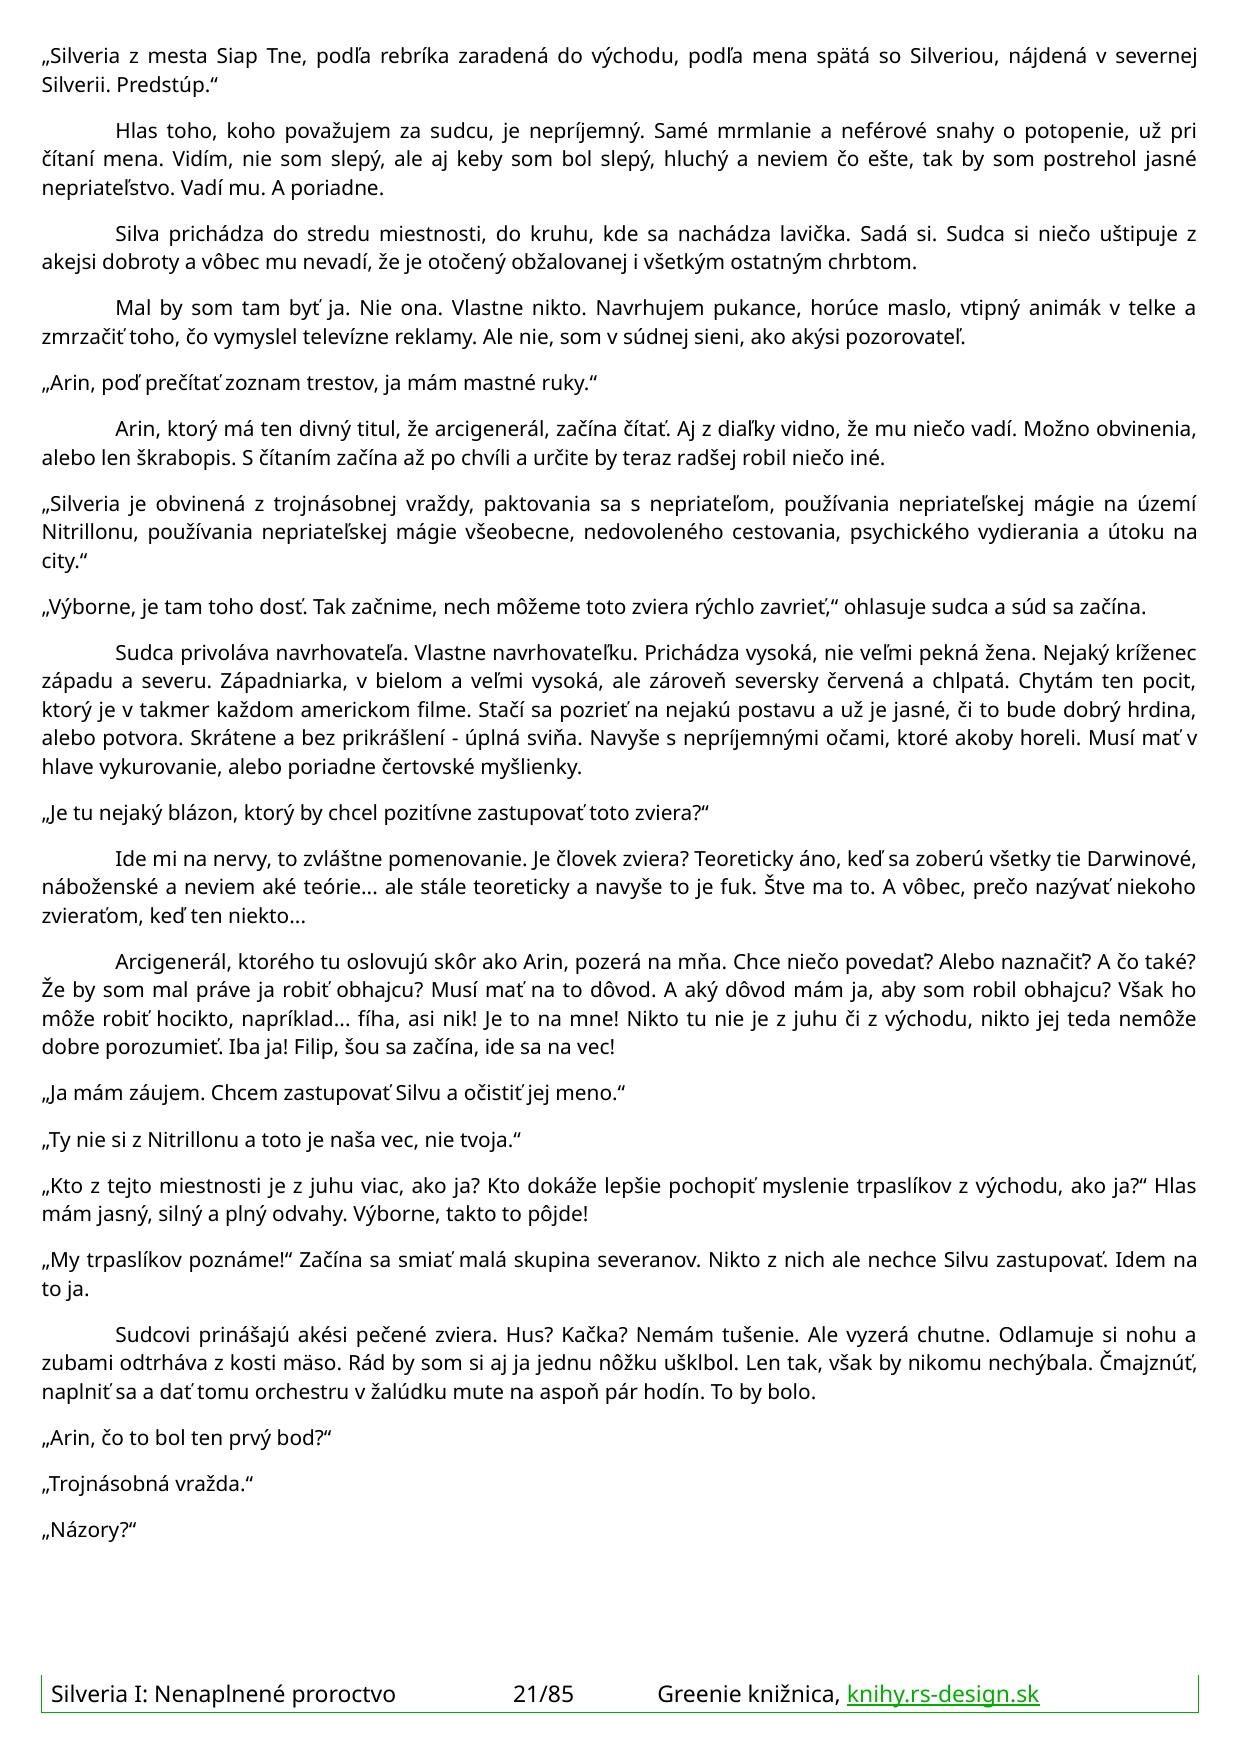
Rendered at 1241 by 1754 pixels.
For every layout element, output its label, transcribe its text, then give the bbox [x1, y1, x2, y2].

text „Silveria je obvinená z trojnásobnej vraždy, paktovania sa s nepriateľom, používania nepriateľskej mágie na území Nitrillonu, používania nepriateľskej mágie všeobecne, nedovoleného cestovania, psychického vydierania a útoku na city.“ [41, 489, 1199, 574]
text „Je tu nejaký blázon, ktorý by chcel pozitívne zastupovať toto zviera?“ [41, 798, 1199, 826]
text „My trpaslíkov poznáme!“ Začína sa smiať malá skupina severanov. Nikto z nich ale nechce Silvu zastupovať. Idem na to ja. [41, 1245, 1199, 1302]
text Arin, ktorý má ten divný titul, že arcigenerál, začína čítať. Aj z diaľky vidno, že mu niečo vadí. Možno obvinenia, alebo len škrabopis. S čítaním začína až po chvíli a určite by teraz radšej robil niečo iné. [41, 414, 1199, 471]
text Silva prichádza do stredu miestnosti, do kruhu, kde sa nachádza lavička. Sadá si. Sudca si niečo uštipuje z akejsi dobroty a vôbec mu nevadí, že je otočený obžalovanej i všetkým ostatným chrbtom. [41, 219, 1199, 276]
text „Výborne, je tam toho dosť. Tak začnime, nech môžeme toto zviera rýchlo zavrieť,“ ohlasuje sudca a súd sa začína. [41, 592, 1199, 620]
text Sudca privoláva navrhovateľa. Vlastne navrhovateľku. Prichádza vysoká, nie veľmi pekná žena. Nejaký kríženec západu a severu. Západniarka, v bielom a veľmi vysoká, ale zároveň seversky červená a chlpatá. Chytám ten pocit, ktorý je v takmer každom americkom filme. Stačí sa pozrieť na nejakú postavu a už je jasné, či to bude dobrý hrdina, alebo potvora. Skrátene a bez prikrášlení - úplná sviňa. Navyše s nepríjemnými očami, ktoré akoby horeli. Musí mať v hlave vykurovanie, alebo poriadne čertovské myšlienky. [41, 638, 1199, 780]
text Arcigenerál, ktorého tu oslovujú skôr ako Arin, pozerá na mňa. Chce niečo povedať? Alebo naznačiť? A čo také? Že by som mal práve ja robiť obhajcu? Musí mať na to dôvod. A aký dôvod mám ja, aby som robil obhajcu? Však ho môže robiť hocikto, napríklad... fíha, asi nik! Je to na mne! Nikto tu nie je z juhu či z východu, nikto jej teda nemôže dobre porozumieť. Iba ja! Filip, šou sa začína, ide sa na vec! [41, 947, 1199, 1061]
text „Arin, poď prečítať zoznam trestov, ja mám mastné ruky.“ [41, 368, 1199, 397]
text Hlas toho, koho považujem za sudcu, je nepríjemný. Samé mrmlanie a neférové snahy o potopenie, už pri čítaní mena. Vidím, nie som slepý, ale aj keby som bol slepý, hluchý a neviem čo ešte, tak by som postrehol jasné nepriateľstvo. Vadí mu. A poriadne. [41, 116, 1199, 201]
text „Trojnásobná vražda.“ [41, 1469, 1199, 1498]
text „Arin, čo to bol ten prvý bod?“ [41, 1423, 1199, 1451]
text Mal by som tam byť ja. Nie ona. Vlastne nikto. Navrhujem pukance, horúce maslo, vtipný animák v telke a zmrzačiť toho, čo vymyslel televízne reklamy. Ale nie, som v súdnej sieni, ako akýsi pozorovateľ. [41, 293, 1199, 350]
text „Ty nie si z Nitrillonu a toto je naša vec, nie tvoja.“ [41, 1125, 1199, 1153]
text Sudcovi prinášajú akési pečené zviera. Hus? Kačka? Nemám tušenie. Ale vyzerá chutne. Odlamuje si nohu a zubami odtrháva z kosti mäso. Rád by som si aj ja jednu nôžku ušklbol. Len tak, však by nikomu nechýbala. Čmajznúť, naplniť sa a dať tomu orchestru v žalúdku mute na aspoň pár hodín. To by bolo. [41, 1320, 1199, 1405]
text „Názory?“ [41, 1515, 1199, 1544]
text „Kto z tejto miestnosti je z juhu viac, ako ja? Kto dokáže lepšie pochopiť myslenie trpaslíkov z východu, ako ja?“ Hlas mám jasný, silný a plný odvahy. Výborne, takto to pôjde! [41, 1171, 1199, 1228]
text „Ja mám záujem. Chcem zastupovať Silvu a očistiť jej meno.“ [41, 1078, 1199, 1107]
text „Silveria z mesta Siap Tne, podľa rebríka zaradená do východu, podľa mena spätá so Silveriou, nájdená v severnej Silverii. Predstúp.“ [41, 41, 1199, 98]
text Ide mi na nervy, to zvláštne pomenovanie. Je človek zviera? Teoreticky áno, keď sa zoberú všetky tie Darwinové, náboženské a neviem aké teórie... ale stále teoreticky a navyše to je fuk. Štve ma to. A vôbec, prečo nazývať niekoho zvieraťom, keď ten niekto... [41, 844, 1199, 929]
